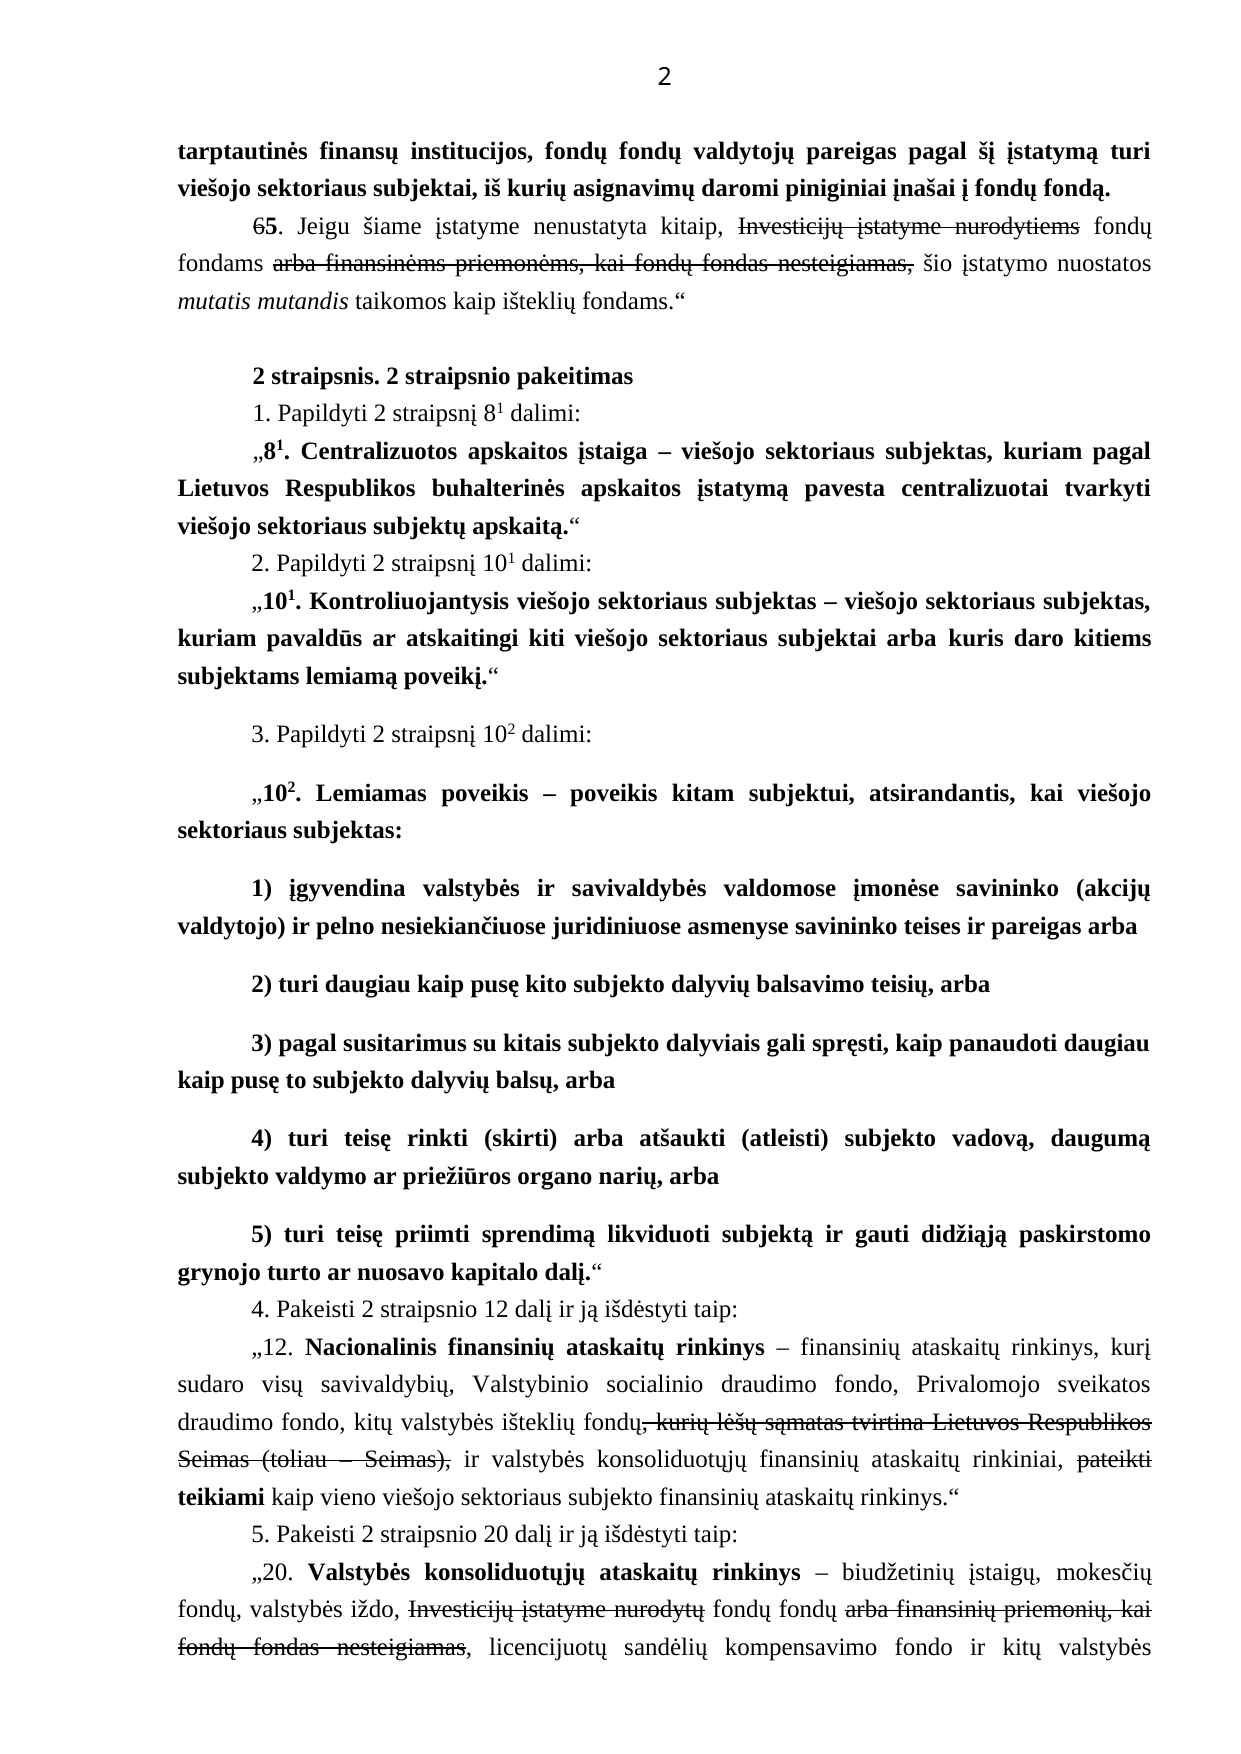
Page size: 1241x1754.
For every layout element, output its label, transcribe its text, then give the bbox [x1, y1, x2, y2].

list „102. Lemiamas poveikis – poveikis kitam subjektui, atsirandantis, kai viešojo sektoriaus subjektas: [177, 769, 1152, 844]
list 3. Papildyti 2 straipsnį 102 dalimi: [177, 711, 1152, 748]
list 3) pagal susitarimus su kitais subjekto dalyviais gali spręsti, kaip panaudoti daugiau kaip pusę to subjekto dalyvių balsų, arba [177, 1019, 1152, 1094]
text tarptautinės finansų institucijos, fondų fondų valdytojų pareigas pagal šį įstatymą turi viešojo sektoriaus subjektai, iš kurių asignavimų daromi piniginiai įnašai į fondų fondą. [177, 127, 1152, 202]
text 65. Jeigu šiame įstatyme nenustatyta kitaip, Investicijų įstatyme nurodytiems fondų fondams arba finansinėms priemonėms, kai fondų fondas nesteigiamas, šio įstatymo nuostatos mutatis mutandis taikomos kaip išteklių fondams.“ [177, 202, 1152, 315]
list 2) turi daugiau kaip pusę kito subjekto dalyvių balsavimo teisių, arba [177, 961, 1152, 998]
text „81. Centralizuotos apskaitos įstaiga – viešojo sektoriaus subjektas, kuriam pagal Lietuvos Respublikos buhalterinės apskaitos įstatymą pavesta centralizuotai tvarkyti viešojo sektoriaus subjektų apskaitą.“ [177, 427, 1152, 540]
text 4. Pakeisti 2 straipsnio 12 dalį ir ją išdėstyti taip: [177, 1286, 1152, 1323]
list 1) įgyvendina valstybės ir savivaldybės valdomose įmonėse savininko (akcijų valdytojo) ir pelno nesiekiančiuose juridiniuose asmenyse savininko teises ir pareigas arba [177, 865, 1152, 940]
text 2. Papildyti 2 straipsnį 101 dalimi: [177, 540, 1152, 577]
text „20. Valstybės konsoliduotųjų ataskaitų rinkinys – biudžetinių įstaigų, mokesčių fondų, valstybės iždo, Investicijų įstatyme nurodytų fondų fondų arba finansinių priemonių, kai fondų fondas nesteigiamas, licencijuotų sandėlių kompensavimo fondo ir kitų valstybės [177, 1548, 1152, 1661]
text 1. Papildyti 2 straipsnį 81 dalimi: [177, 390, 1152, 427]
list 5) turi teisę priimti sprendimą likviduoti subjektą ir gauti didžiąją paskirstomo grynojo turto ar nuosavo kapitalo dalį.“ [177, 1211, 1152, 1286]
text „12. Nacionalinis finansinių ataskaitų rinkinys – finansinių ataskaitų rinkinys, kurį sudaro visų savivaldybių, Valstybinio socialinio draudimo fondo, Privalomojo sveikatos draudimo fondo, kitų valstybės išteklių fondų, kurių lėšų sąmatas tvirtina Lietuvos Respublikos Seimas (toliau – Seimas), ir valstybės konsoliduotųjų finansinių ataskaitų rinkiniai, pateikti teikiami kaip vieno viešojo sektoriaus subjekto finansinių ataskaitų rinkinys.“ [177, 1323, 1152, 1511]
list „101. Kontroliuojantysis viešojo sektoriaus subjektas – viešojo sektoriaus subjektas, kuriam pavaldūs ar atskaitingi kiti viešojo sektoriaus subjektai arba kuris daro kitiems subjektams lemiamą poveikį.“ [177, 577, 1152, 690]
text 2 straipsnis. 2 straipsnio pakeitimas [177, 352, 1152, 390]
text 5. Pakeisti 2 straipsnio 20 dalį ir ją išdėstyti taip: [177, 1511, 1152, 1548]
list 4) turi teisę rinkti (skirti) arba atšaukti (atleisti) subjekto vadovą, daugumą subjekto valdymo ar priežiūros organo narių, arba [177, 1115, 1152, 1190]
